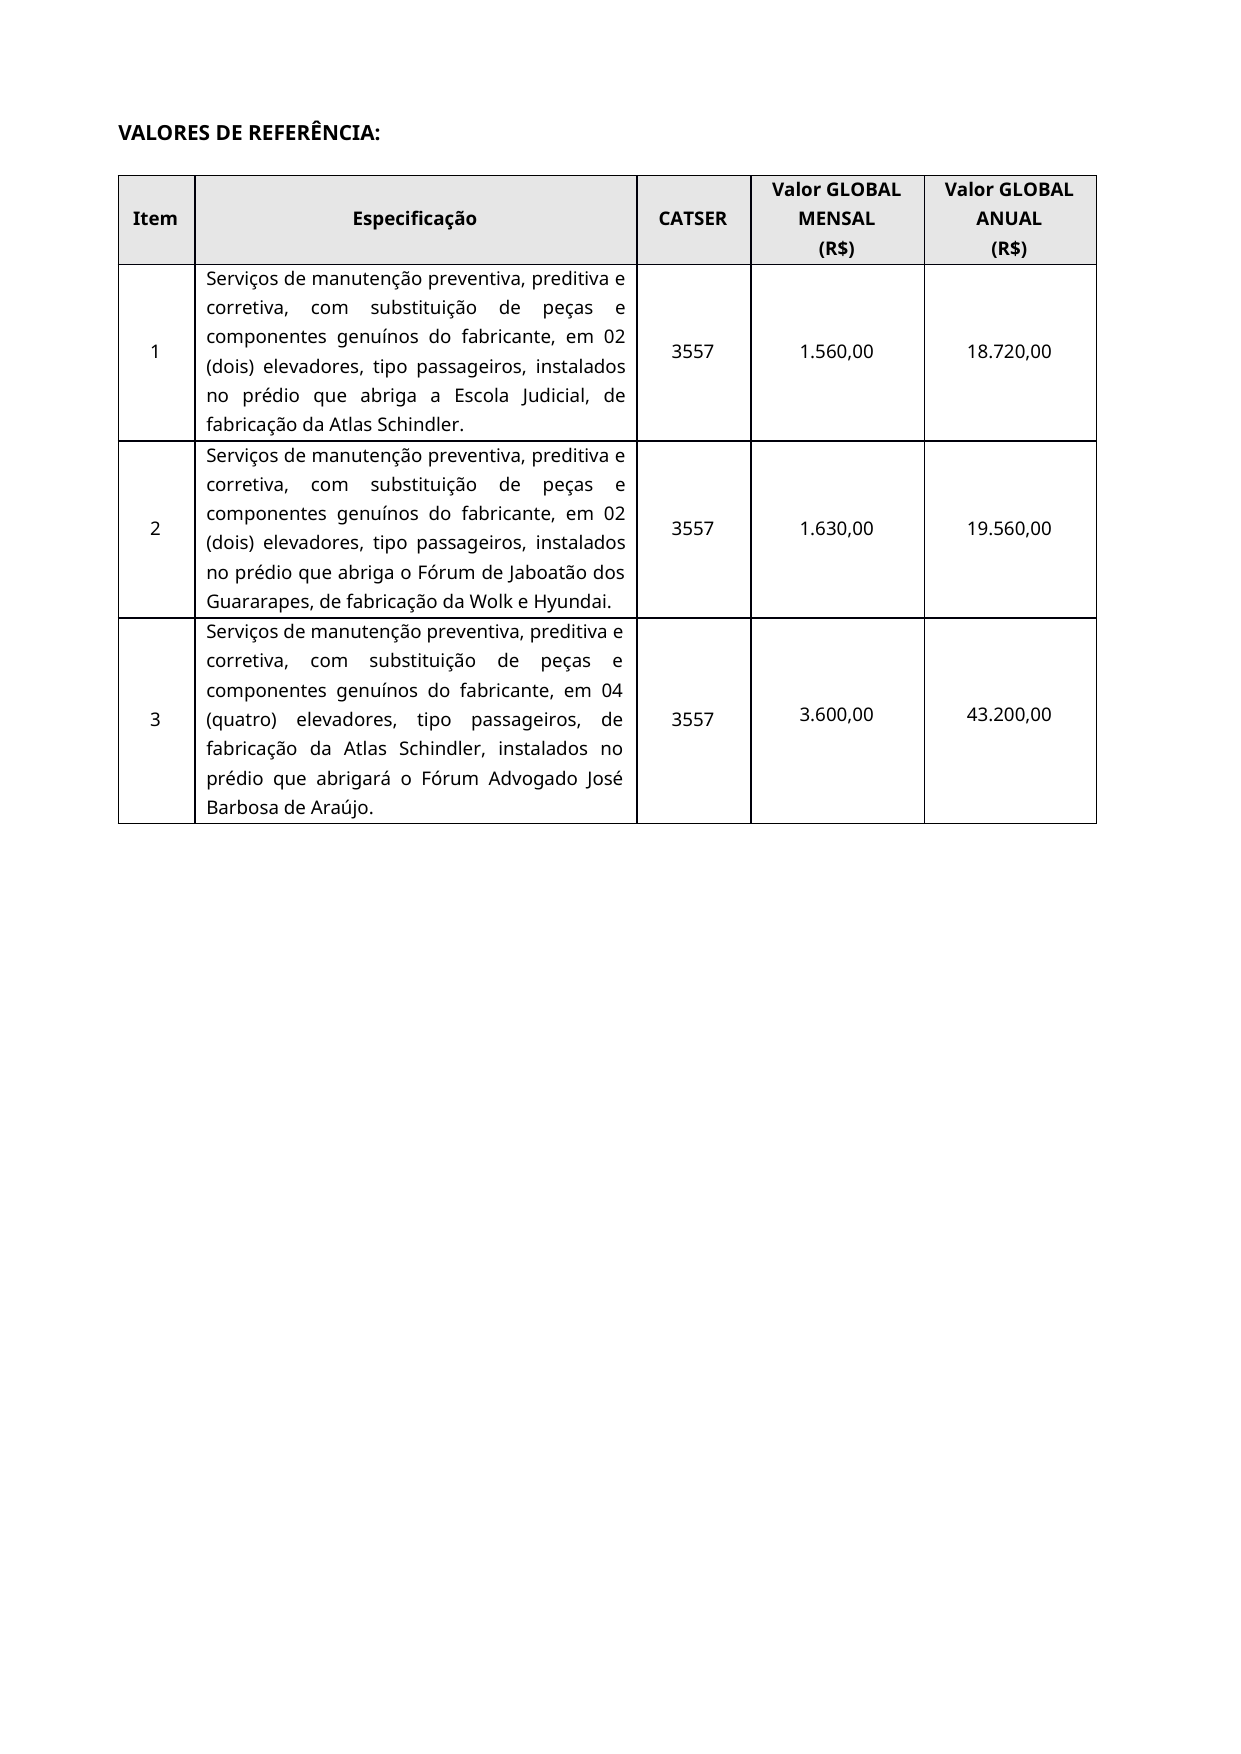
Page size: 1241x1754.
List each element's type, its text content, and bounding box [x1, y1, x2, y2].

table_cell 3 [119, 619, 194, 823]
table_cell 43.200,00 [925, 619, 1096, 823]
table_header Item [119, 176, 194, 264]
text VALORES DE REFERÊNCIA: [118, 118, 1122, 147]
table_cell 3557 [638, 265, 750, 440]
table_cell Serviços de manutenção preventiva, preditiva e corretiva, com substituição de peças e componentes genuínos do fabricante, em 02 (dois) elevadores, tipo passageiros, instalados no prédio que abriga a Escola Judicial, de fabricação da Atlas Schindler. [196, 265, 636, 440]
table_cell Serviços de manutenção preventiva, preditiva e corretiva, com substituição de peças e componentes genuínos do fabricante, em 02 (dois) elevadores, tipo passageiros, instalados no prédio que abriga o Fórum de Jaboatão dos Guararapes, de fabricação da Wolk e Hyundai. [196, 442, 636, 617]
table_cell 3557 [638, 442, 750, 617]
table_cell 3.600,00 [752, 619, 924, 823]
table_cell 1.560,00 [752, 265, 924, 440]
table_header CATSER [638, 176, 750, 264]
table_cell 1 [119, 265, 194, 440]
table_header Especificação [196, 176, 636, 264]
table_cell 19.560,00 [925, 442, 1096, 617]
table_cell 2 [119, 442, 194, 617]
table_header Valor GLOBAL MENSAL (R$) [752, 176, 924, 264]
table_header Valor GLOBAL ANUAL (R$) [925, 176, 1096, 264]
table_cell 3557 [638, 619, 750, 823]
table_cell 18.720,00 [925, 265, 1096, 440]
table_cell 1.630,00 [752, 442, 924, 617]
table_cell Serviços de manutenção preventiva, preditiva e corretiva, com substituição de peças e componentes genuínos do fabricante, em 04 (quatro) elevadores, tipo passageiros, de fabricação da Atlas Schindler, instalados no prédio que abrigará o Fórum Advogado José Barbosa de Araújo. [196, 619, 636, 823]
